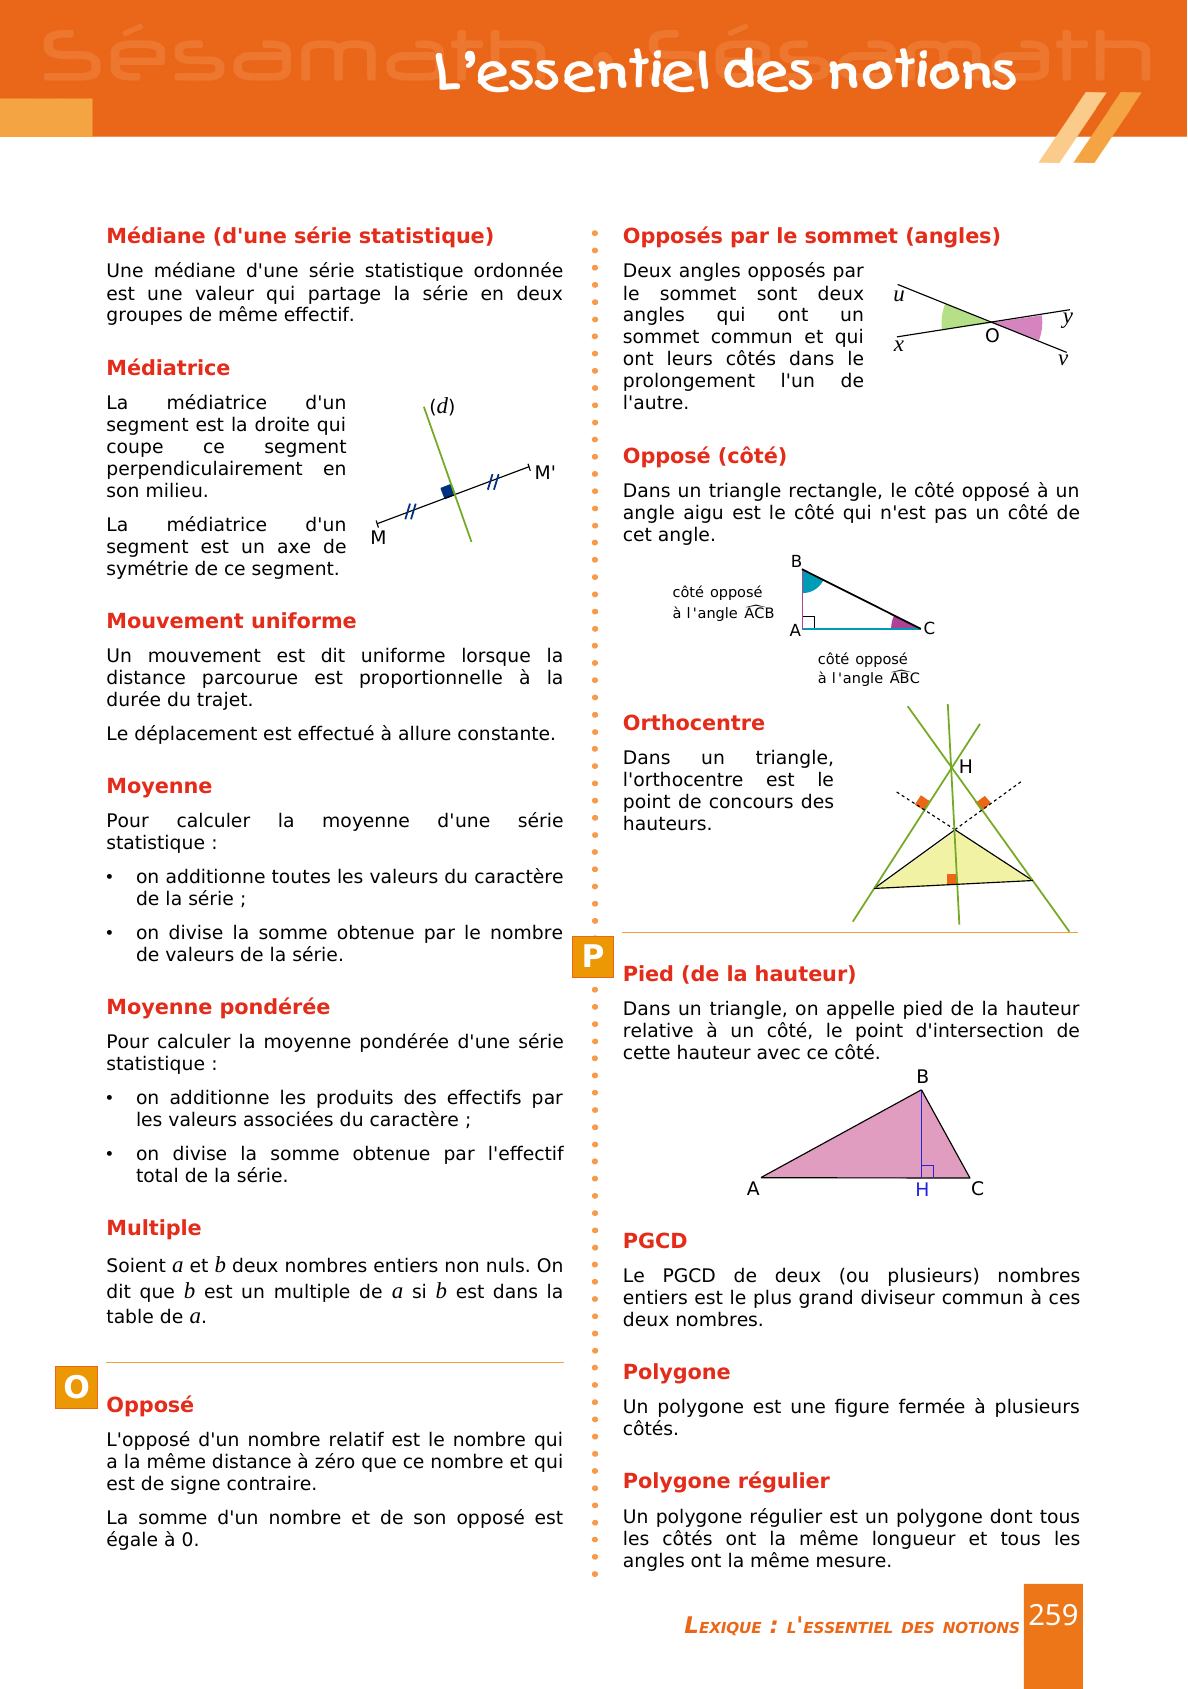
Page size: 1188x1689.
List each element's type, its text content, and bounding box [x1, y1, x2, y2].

text Moyenne [106, 774, 564, 798]
text Polygone régulier [623, 1470, 1081, 1494]
text Orthocentre [623, 711, 926, 735]
text [950, 711, 1081, 735]
text Un mouvement est dit uniforme lorsque la distance parcourue est proportionnelle à la durée du trajet. [106, 645, 564, 711]
list on divise la somme obtenue par le nombre de valeurs de la série. [106, 922, 564, 966]
text Dans un triangle rectangle, le côté opposé à un angle aigu est le côté qui n'est pas un côté de cet angle. [623, 480, 1081, 546]
text La médiatrice d'un segment est un axe de symétrie de ce segment. [106, 513, 564, 579]
text La médiatrice d'un segment est la droite qui coupe ce segment perpendiculairement en son milieu. [106, 392, 564, 502]
text Opposé (côté) [623, 444, 1081, 468]
text Médiatrice [106, 356, 564, 380]
text Opposés par le sommet (angles) [623, 224, 1081, 249]
text Multiple [106, 1216, 564, 1240]
text Opposé [106, 1393, 564, 1417]
text La somme d'un nombre et de son opposé est égale à 0. [106, 1507, 564, 1551]
text PGCD [623, 1229, 1081, 1253]
text Une médiane d'une série statistique ordonnée est une valeur qui partage la série en deux groupes de même effectif. [106, 260, 564, 326]
text Pied (de la hauteur) [623, 962, 1081, 987]
text Médiane (d'une série statistique) [106, 224, 564, 249]
text [913, 711, 948, 735]
list on additionne toutes les valeurs du caractère de la série ; [106, 866, 564, 910]
text Pour calculer la moyenne pondérée d'une série statistique : [106, 1031, 564, 1075]
text Dans un triangle, l'orthocentre est le point de concours des hauteurs. [954, 747, 1081, 834]
text Le PGCD de deux (ou plusieurs) nombres entiers est le plus grand diviseur commun à ces deux nombres. [623, 1265, 1081, 1331]
list on divise la somme obtenue par l'effectif total de la série. [106, 1143, 564, 1187]
text Soient a et b deux nombres entiers non nuls. On dit que b est un multiple de a si b est dans la table de a. [106, 1252, 564, 1329]
text Deux angles opposés par le sommet sont deux angles qui ont un sommet commun et qui ont leurs côtés dans le prolongement l'un de l'autre. [623, 260, 1081, 414]
text Dans un triangle, l'orthocentre est le point de concours des hauteurs. [623, 747, 950, 834]
text L'opposé d'un nombre relatif est le nombre qui a la même distance à zéro que ce nombre et qui est de signe contraire. [106, 1429, 564, 1495]
picture [0, 0, 1187, 163]
text Pour calculer la moyenne d'une série statistique : [106, 810, 564, 854]
text Moyenne pondérée [106, 995, 564, 1019]
text Mouvement uniforme [106, 609, 564, 633]
text Un polygone est une figure fermée à plusieurs côtés. [623, 1396, 1081, 1440]
text Un polygone régulier est un polygone dont tous les côtés ont la même longueur et tous les angles ont la même mesure. [623, 1506, 1081, 1572]
text Polygone [623, 1360, 1081, 1384]
list on additionne les produits des effectifs par les valeurs associées du caractère ; [106, 1087, 564, 1131]
text Le déplacement est effectué à allure constante. [106, 723, 564, 745]
text Dans un triangle, l'orthocentre est le point de concours des hauteurs. [911, 774, 953, 834]
text Dans un triangle, l'orthocentre est le point de concours des hauteurs. [953, 773, 997, 834]
text Dans un triangle, on appelle pied de la hauteur relative à un côté, le point d'intersection de cette hauteur avec ce côté. [623, 998, 1081, 1064]
